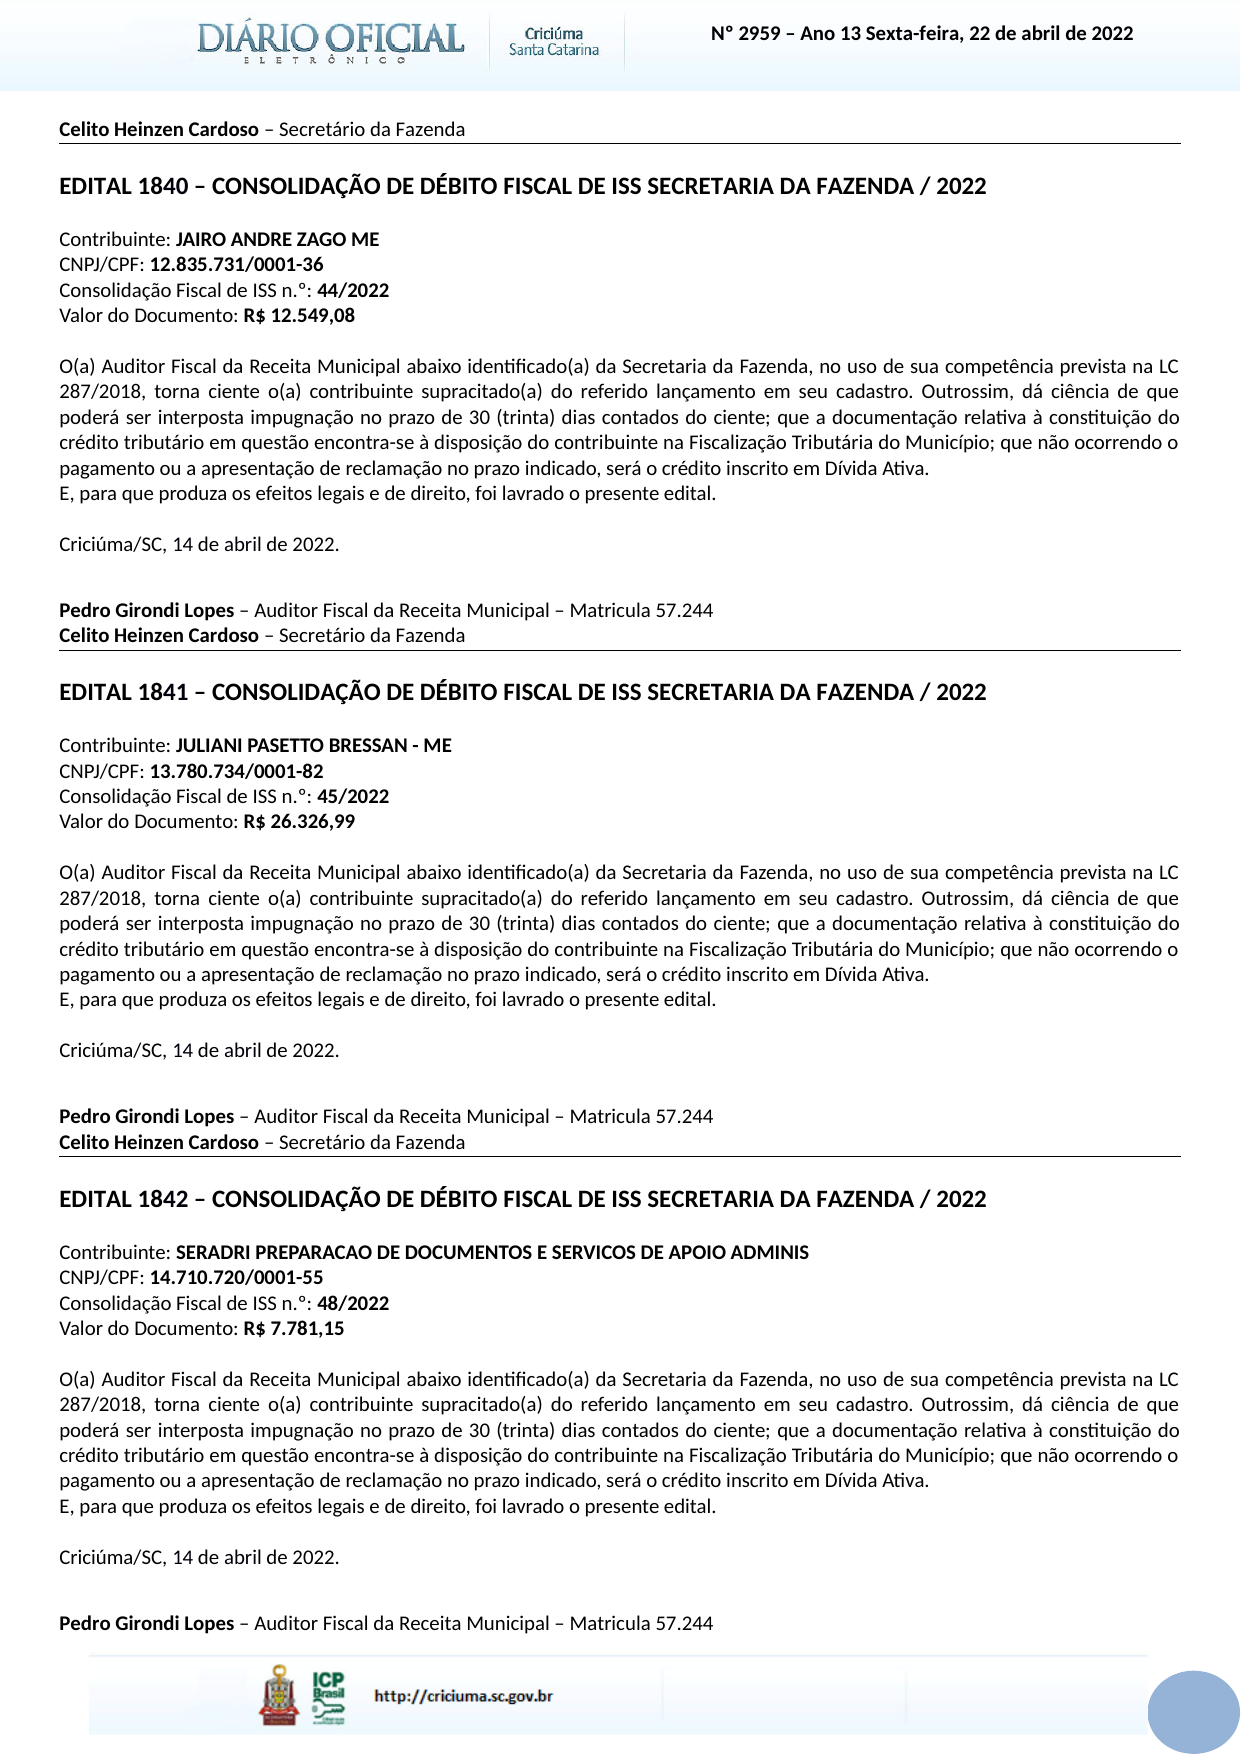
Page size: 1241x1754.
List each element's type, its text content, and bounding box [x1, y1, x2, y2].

text CNPJ/CPF: 14.710.720/0001-55 [59, 1264, 1181, 1290]
text E, para que produza os efeitos legais e de direito, foi lavrado o presente edital. [59, 1493, 1181, 1518]
text Valor do Documento: R$ 12.549,08 [59, 302, 1181, 328]
text Contribuinte: JULIANI PASETTO BRESSAN - ME [59, 732, 1181, 758]
text Contribuinte: SERADRI PREPARACAO DE DOCUMENTOS E SERVICOS DE APOIO ADMINIS [59, 1239, 1181, 1264]
text O(a) Auditor Fiscal da Receita Municipal abaixo identificado(a) da Secretaria da Fazenda, no uso de sua competência prevista na LC 287/2018, torna ciente o(a) contribuinte supracitado(a) do referido lançamento em seu cadastro. Outrossim, dá ciência de que poderá ser interposta impugnação no prazo de 30 (trinta) dias contados do ciente; que a documentação relativa à constituição do crédito tributário em questão encontra-se à disposição do contribuinte na Fiscalização Tributária do Município; que não ocorrendo o pagamento ou a apresentação de reclamação no prazo indicado, será o crédito inscrito em Dívida Ativa. [59, 353, 1181, 480]
text Criciúma/SC, 14 de abril de 2022. [59, 1544, 1181, 1569]
text Valor do Documento: R$ 7.781,15 [59, 1315, 1181, 1341]
text Consolidação Fiscal de ISS n.º: 48/2022 [59, 1290, 1181, 1315]
text EDITAL 1841 – CONSOLIDAÇÃO DE DÉBITO FISCAL DE ISS SECRETARIA DA FAZENDA / 2022 [59, 676, 1181, 707]
text O(a) Auditor Fiscal da Receita Municipal abaixo identificado(a) da Secretaria da Fazenda, no uso de sua competência prevista na LC 287/2018, torna ciente o(a) contribuinte supracitado(a) do referido lançamento em seu cadastro. Outrossim, dá ciência de que poderá ser interposta impugnação no prazo de 30 (trinta) dias contados do ciente; que a documentação relativa à constituição do crédito tributário em questão encontra-se à disposição do contribuinte na Fiscalização Tributária do Município; que não ocorrendo o pagamento ou a apresentação de reclamação no prazo indicado, será o crédito inscrito em Dívida Ativa. [59, 1366, 1181, 1493]
text Consolidação Fiscal de ISS n.º: 44/2022 [59, 277, 1181, 302]
text CNPJ/CPF: 12.835.731/0001-36 [59, 251, 1181, 277]
text Consolidação Fiscal de ISS n.º: 45/2022 [59, 783, 1181, 809]
text Pedro Girondi Lopes – Auditor Fiscal da Receita Municipal – Matricula 57.244 [59, 1610, 1181, 1635]
text Valor do Documento: R$ 26.326,99 [59, 809, 1181, 834]
text O(a) Auditor Fiscal da Receita Municipal abaixo identificado(a) da Secretaria da Fazenda, no uso de sua competência prevista na LC 287/2018, torna ciente o(a) contribuinte supracitado(a) do referido lançamento em seu cadastro. Outrossim, dá ciência de que poderá ser interposta impugnação no prazo de 30 (trinta) dias contados do ciente; que a documentação relativa à constituição do crédito tributário em questão encontra-se à disposição do contribuinte na Fiscalização Tributária do Município; que não ocorrendo o pagamento ou a apresentação de reclamação no prazo indicado, será o crédito inscrito em Dívida Ativa. [59, 859, 1181, 987]
text Criciúma/SC, 14 de abril de 2022. [59, 1037, 1181, 1063]
text EDITAL 1842 – CONSOLIDAÇÃO DE DÉBITO FISCAL DE ISS SECRETARIA DA FAZENDA / 2022 [59, 1183, 1181, 1213]
text Celito Heinzen Cardoso – Secretário da Fazenda [59, 622, 1181, 650]
text Criciúma/SC, 14 de abril de 2022. [59, 531, 1181, 556]
text Celito Heinzen Cardoso – Secretário da Fazenda [59, 116, 1181, 143]
text Contribuinte: JAIRO ANDRE ZAGO ME [59, 226, 1181, 251]
text EDITAL 1840 – CONSOLIDAÇÃO DE DÉBITO FISCAL DE ISS SECRETARIA DA FAZENDA / 2022 [59, 170, 1181, 201]
text Pedro Girondi Lopes – Auditor Fiscal da Receita Municipal – Matricula 57.244 [59, 1103, 1181, 1129]
text E, para que produza os efeitos legais e de direito, foi lavrado o presente edital. [59, 480, 1181, 506]
text Celito Heinzen Cardoso – Secretário da Fazenda [59, 1129, 1181, 1156]
text CNPJ/CPF: 13.780.734/0001-82 [59, 758, 1181, 783]
text Pedro Girondi Lopes – Auditor Fiscal da Receita Municipal – Matricula 57.244 [59, 597, 1181, 622]
text E, para que produza os efeitos legais e de direito, foi lavrado o presente edital. [59, 987, 1181, 1012]
